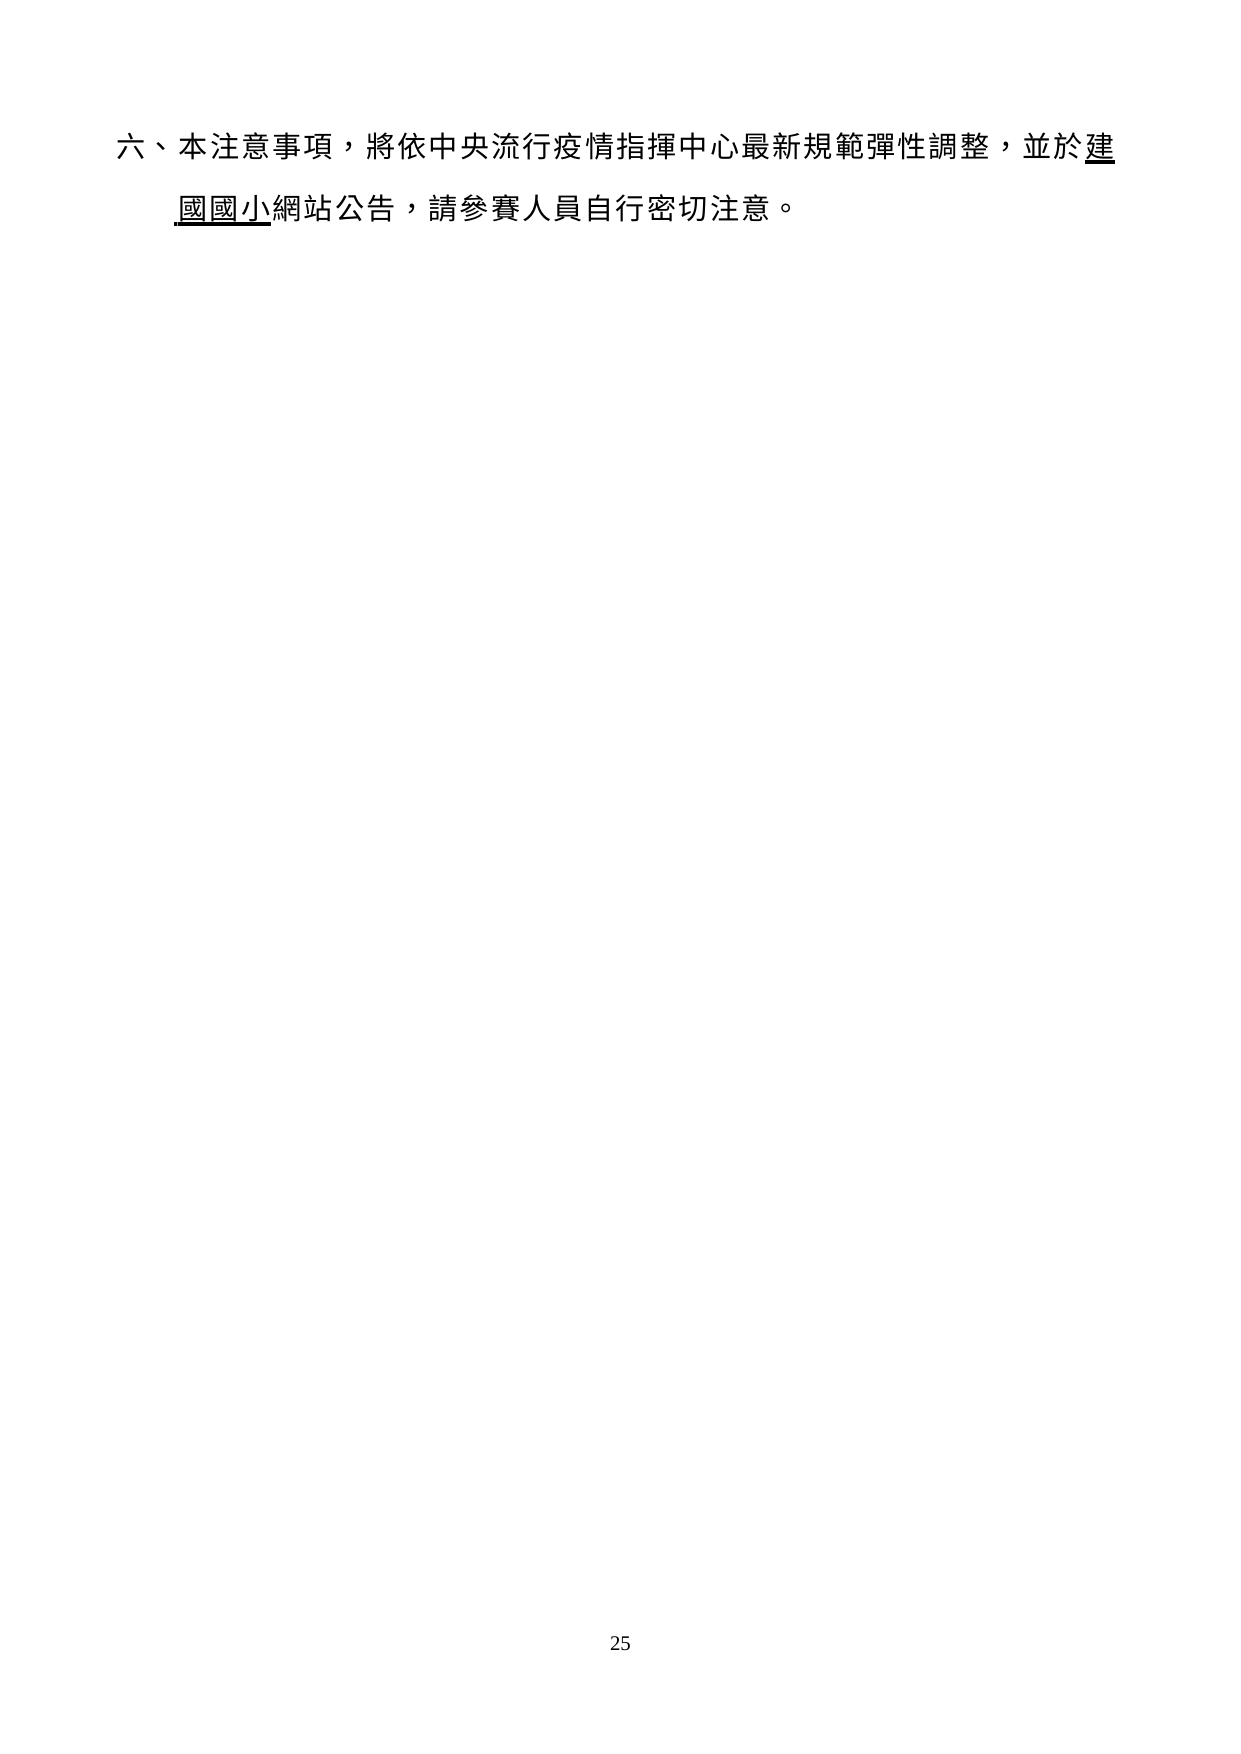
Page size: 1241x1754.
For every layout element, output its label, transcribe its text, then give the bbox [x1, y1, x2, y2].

text 六、本注意事項，將依中央流行疫情指揮中心最新規範彈性調整，並於建國國小網站公告，請參賽人員自行密切注意。 [115, 103, 1125, 228]
